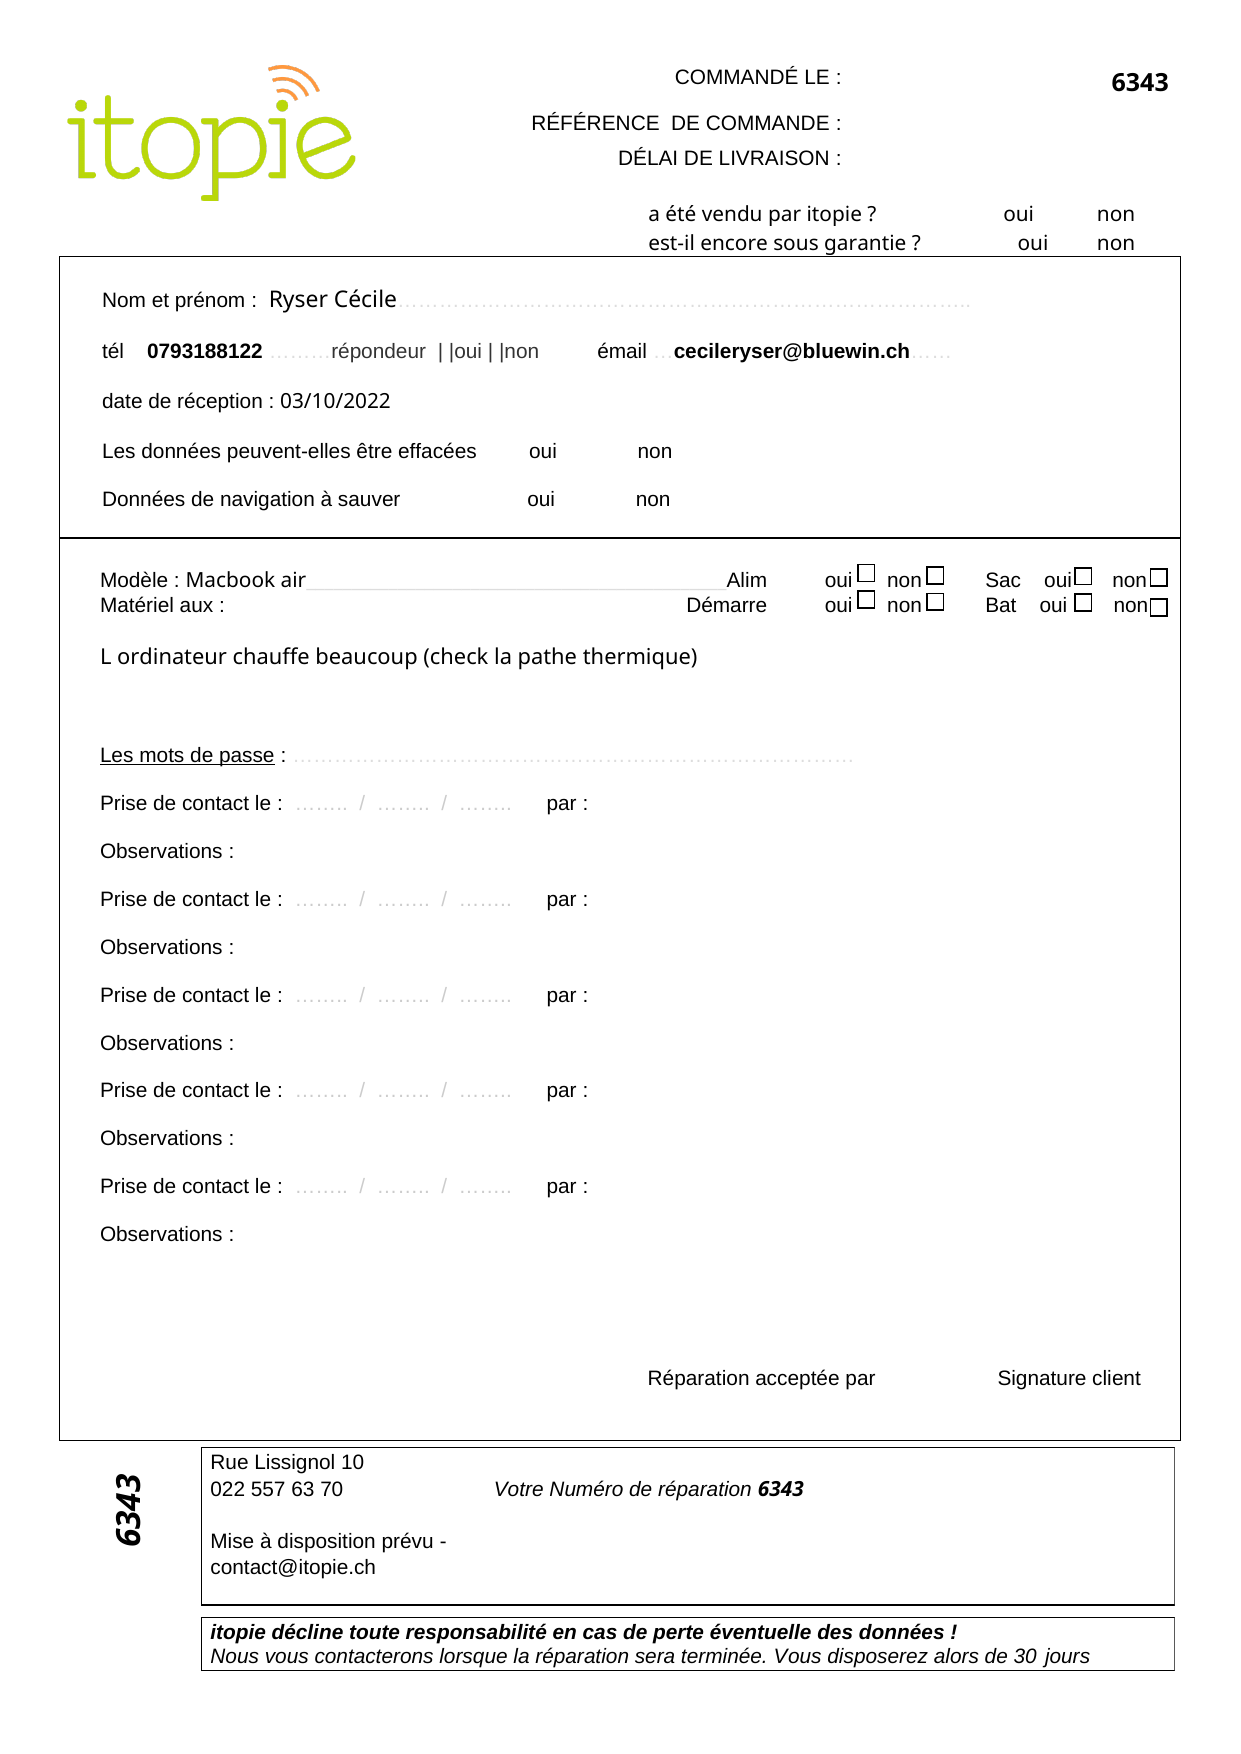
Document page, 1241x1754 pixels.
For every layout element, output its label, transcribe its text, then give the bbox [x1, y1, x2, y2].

text date de réception : 03/10/2022 [60, 383, 1180, 415]
text Réparation acceptée par Signature client [60, 1363, 1180, 1390]
table_cell [847, 140, 1180, 175]
table_header 6343 [847, 59, 1180, 104]
text Observations : [60, 1219, 1180, 1246]
text Prise de contact le : …….. / …….. / …….. par : [60, 979, 1180, 1006]
text Les données peuvent-elles être effacées oui non [60, 436, 1180, 463]
table_cell RÉFÉRENCE DE COMMANDE : [490, 105, 847, 140]
table_header 6343 [59, 1441, 195, 1677]
picture [67, 65, 356, 201]
text Observations : [60, 836, 1180, 863]
table_cell itopie décline toute responsabilité en cas de perte éventuelle des données ! Nous vous contacterons lorsque la réparation sera terminée. Vous disposerez alors de 30 jours [195, 1611, 1180, 1677]
table_header COMMANDÉ LE : [490, 59, 847, 104]
text Prise de contact le : …….. / …….. / …….. par : [60, 883, 1180, 911]
text est-il encore sous garantie ? oui non [59, 228, 1181, 256]
text Prise de contact le : …….. / …….. / …….. par : [60, 1171, 1180, 1198]
text a été vendu par itopie ? oui non [59, 199, 1181, 228]
table_cell DÉLAI DE LIVRAISON : [490, 140, 847, 175]
text Les mots de passe : ……………………………………………………………………… [60, 740, 1180, 767]
table_header Rue Lissignol 10 022 557 63 70 Votre Numéro de réparation 6343 Mise à disposition prévu - contact@itopie.ch [195, 1441, 1180, 1611]
text Observations : [60, 1123, 1180, 1150]
text Modèle : Macbook air Alim oui non Sac oui non [948, 562, 1180, 590]
text Observations : [60, 1027, 1180, 1054]
text Modèle : Macbook air Alim oui non Sac oui non [879, 562, 925, 590]
text Données de navigation à sauver oui non [60, 484, 1180, 511]
text Matériel aux : Démarre oui non Bat oui non [60, 590, 1180, 617]
text Observations : [60, 931, 1180, 958]
text Nom et prénom : Ryser Cécile……………………………………………………………………….. [60, 280, 1180, 314]
text Prise de contact le : …….. / …….. / …….. par : [60, 788, 1180, 815]
text L ordinateur chauffe beaucoup (check la pathe thermique) [60, 638, 1180, 671]
text tél 0793188122 ………répondeur | |oui | |non émail …cecileryser@bluewin.ch…… [60, 335, 1180, 362]
text Modèle : Macbook air Alim oui non Sac oui non [60, 562, 856, 590]
text Prise de contact le : …….. / …….. / …….. par : [60, 1075, 1180, 1102]
table_cell [847, 105, 1180, 140]
